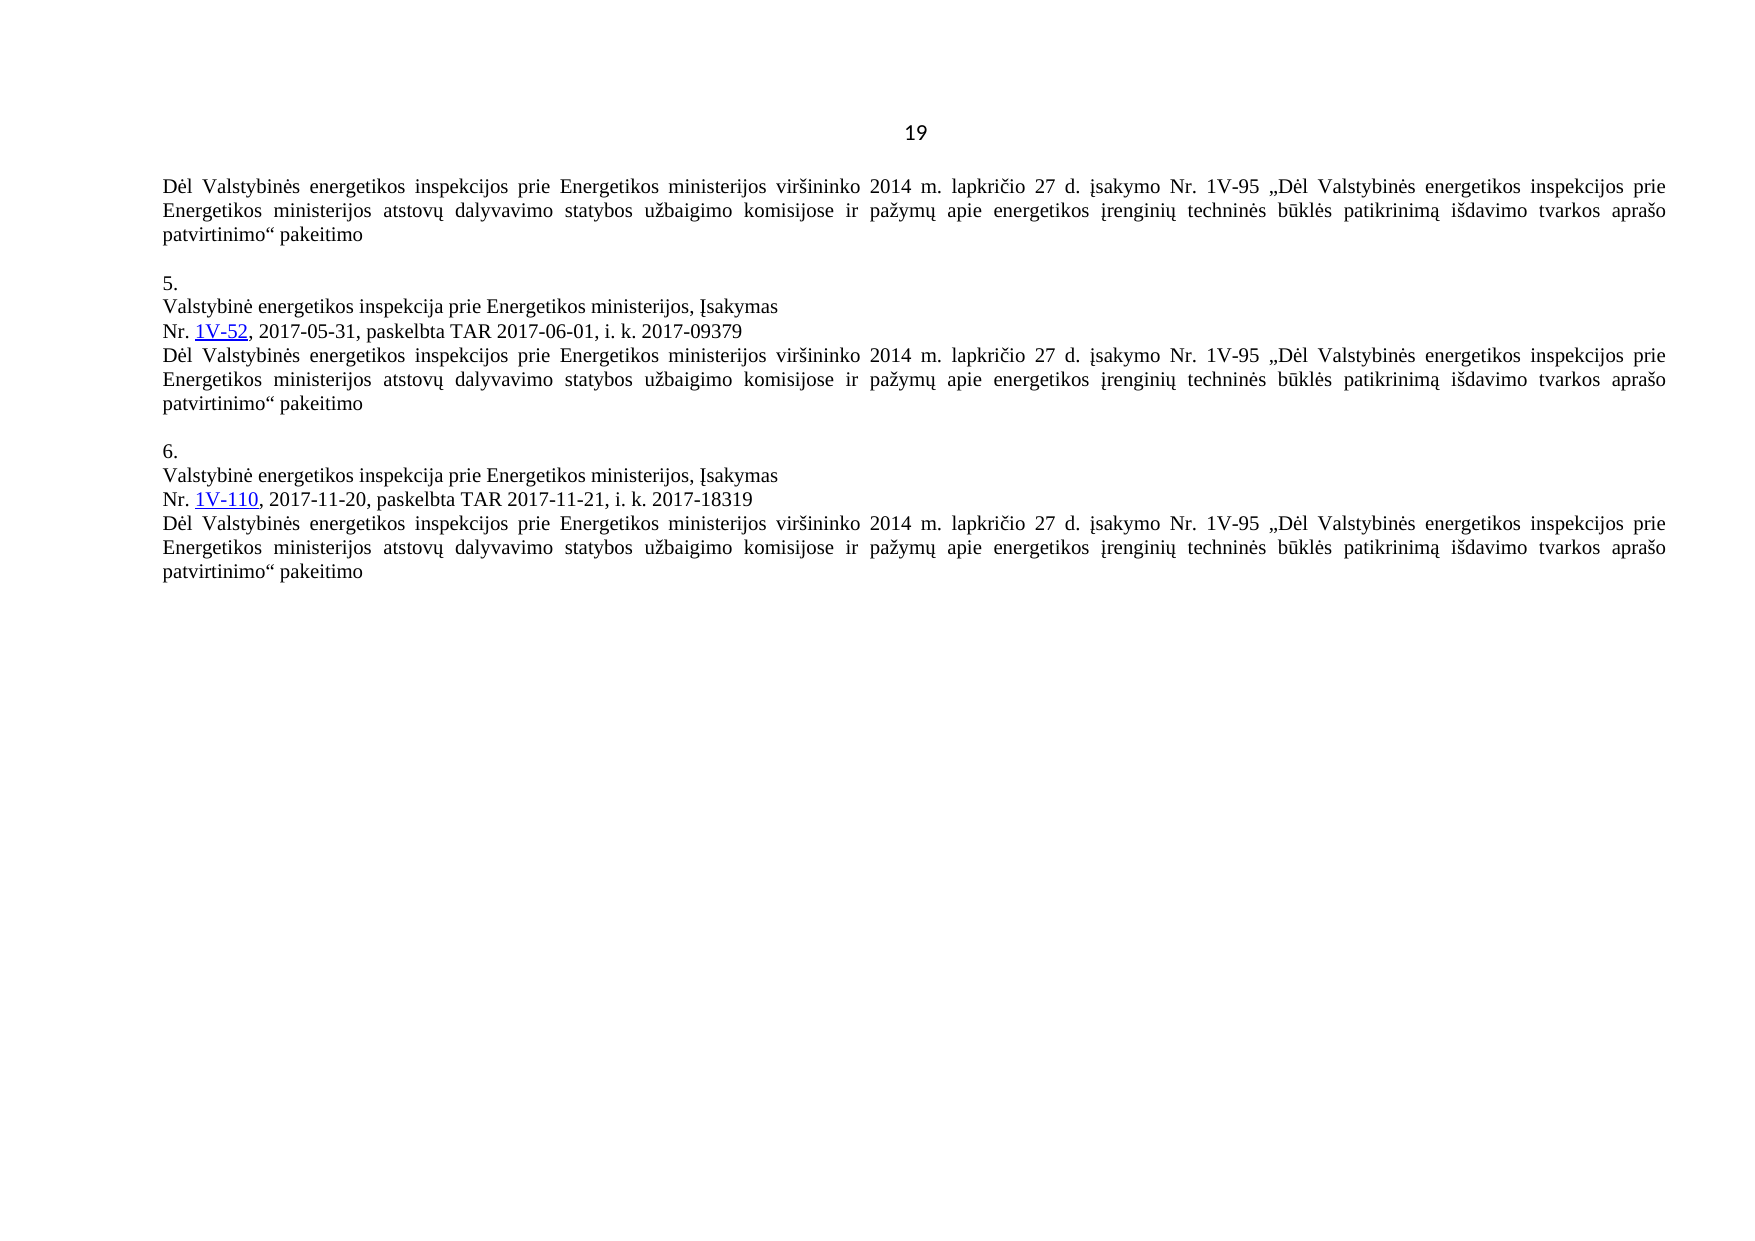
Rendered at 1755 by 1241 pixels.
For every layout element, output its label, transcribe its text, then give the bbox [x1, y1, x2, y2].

text Valstybinė energetikos inspekcija prie Energetikos ministerijos, Įsakymas [162, 294, 1668, 318]
text Valstybinė energetikos inspekcija prie Energetikos ministerijos, Įsakymas [162, 463, 1668, 487]
text 6. [162, 439, 1668, 463]
text Nr. 1V-110, 2017-11-20, paskelbta TAR 2017-11-21, i. k. 2017-18319 [162, 487, 1668, 511]
text Dėl Valstybinės energetikos inspekcijos prie Energetikos ministerijos viršininko 2014 m. lapkričio 27 d. įsakymo Nr. 1V-95 „Dėl Valstybinės energetikos inspekcijos prie Energetikos ministerijos atstovų dalyvavimo statybos užbaigimo komisijose ir pažymų apie energetikos įrenginių techninės būklės patikrinimą išdavimo tvarkos aprašo patvirtinimo“ pakeitimo [162, 343, 1668, 415]
text Dėl Valstybinės energetikos inspekcijos prie Energetikos ministerijos viršininko 2014 m. lapkričio 27 d. įsakymo Nr. 1V-95 „Dėl Valstybinės energetikos inspekcijos prie Energetikos ministerijos atstovų dalyvavimo statybos užbaigimo komisijose ir pažymų apie energetikos įrenginių techninės būklės patikrinimą išdavimo tvarkos aprašo patvirtinimo“ pakeitimo [162, 174, 1668, 246]
text Nr. 1V-52, 2017-05-31, paskelbta TAR 2017-06-01, i. k. 2017-09379 [162, 318, 1668, 343]
text Dėl Valstybinės energetikos inspekcijos prie Energetikos ministerijos viršininko 2014 m. lapkričio 27 d. įsakymo Nr. 1V-95 „Dėl Valstybinės energetikos inspekcijos prie Energetikos ministerijos atstovų dalyvavimo statybos užbaigimo komisijose ir pažymų apie energetikos įrenginių techninės būklės patikrinimą išdavimo tvarkos aprašo patvirtinimo“ pakeitimo [162, 511, 1668, 583]
text 5. [162, 270, 1668, 294]
